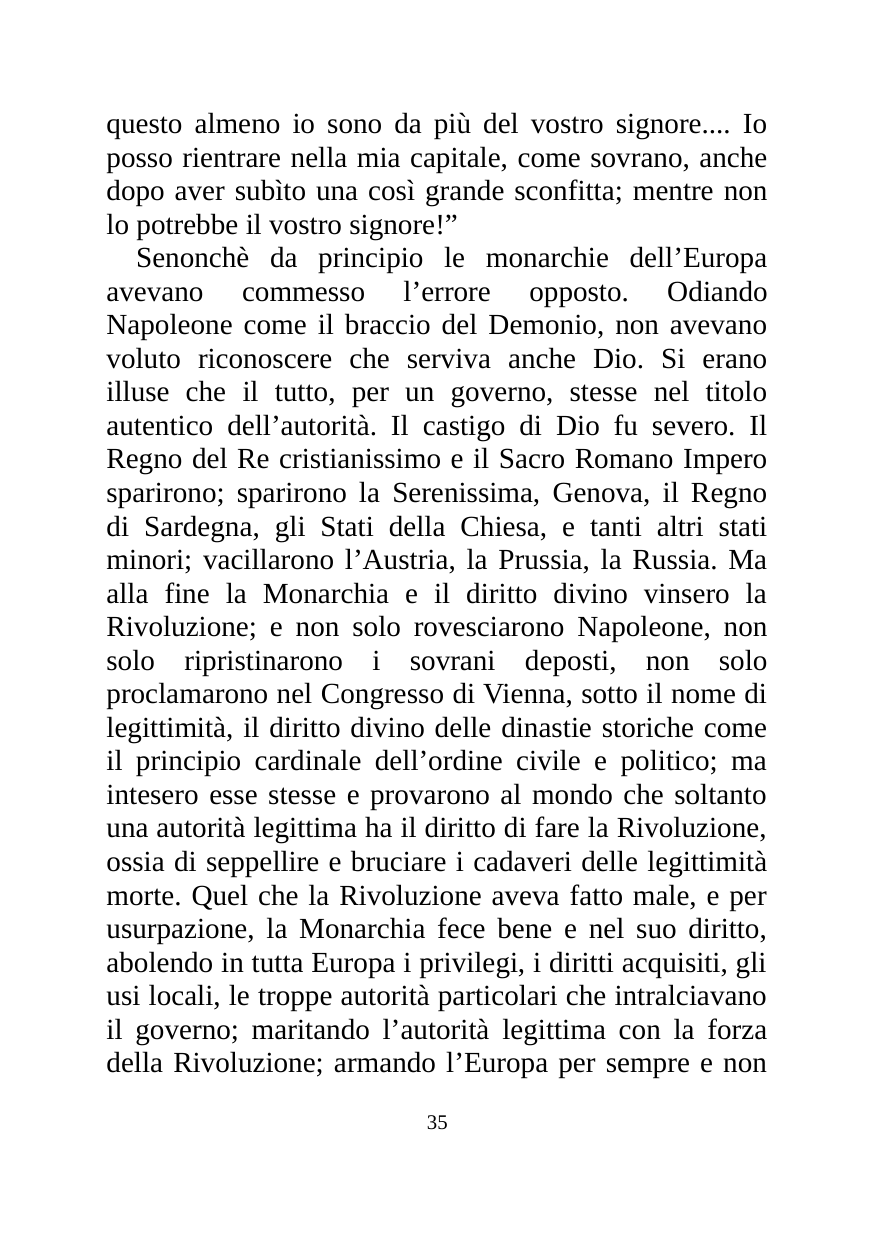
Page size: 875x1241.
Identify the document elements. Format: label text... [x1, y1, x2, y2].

text questo almeno io sono da più del vostro signore.... Io posso rientrare nella mia capitale, come sovrano, anche dopo aver subìto una così grande sconfitta; mentre non lo potrebbe il vostro signore!” [106, 106, 768, 240]
text Senonchè da principio le monarchie dell’Europa avevano commesso l’errore opposto. Odiando Napoleone come il braccio del Demonio, non avevano voluto riconoscere che serviva anche Dio. Si erano illuse che il tutto, per un governo, stesse nel titolo autentico dell’autorità. Il castigo di Dio fu severo. Il Regno del Re cristianissimo e il Sacro Romano Impero sparirono; sparirono la Serenissima, Genova, il Regno di Sardegna, gli Stati della Chiesa, e tanti altri stati minori; vacillarono l’Austria, la Prussia, la Russia. Ma alla fine la Monarchia e il diritto divino vinsero la Rivoluzione; e non solo rovesciarono Napoleone, non solo ripristinarono i sovrani deposti, non solo proclamarono nel Congresso di Vienna, sotto il nome di legittimità, il diritto divino delle dinastie storiche come il principio cardinale dell’ordine civile e politico; ma intesero esse stesse e provarono al mondo che soltanto una autorità legittima ha il diritto di fare la Rivoluzione, ossia di seppellire e bruciare i cadaveri delle legittimità morte. Quel che la Rivoluzione aveva fatto male, e per usurpazione, la Monarchia fece bene e nel suo diritto, abolendo in tutta Europa i privilegi, i diritti acquisiti, gli usi locali, le troppe autorità particolari che intralciavano il governo; maritando l’autorità legittima con la forza della Rivoluzione; armando l’Europa per sempre e non [106, 240, 768, 1079]
